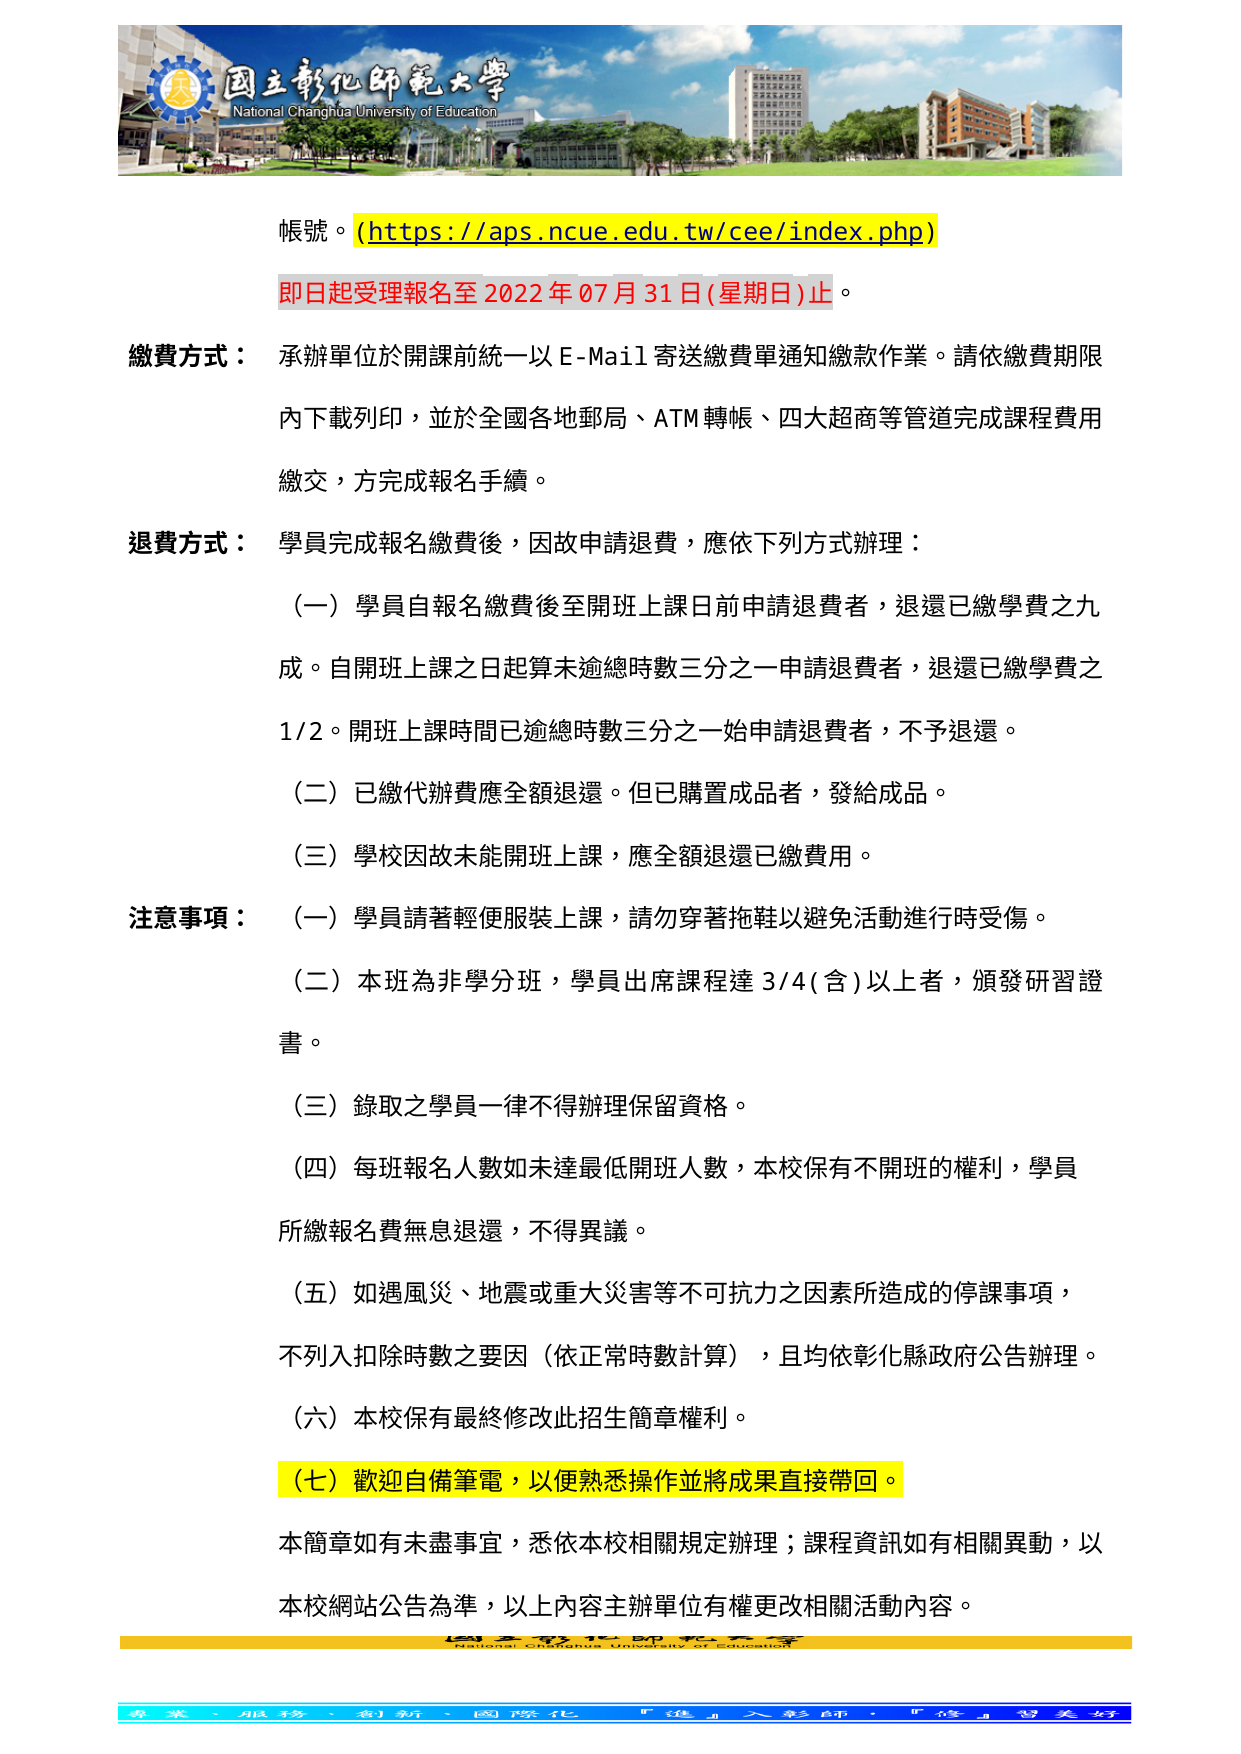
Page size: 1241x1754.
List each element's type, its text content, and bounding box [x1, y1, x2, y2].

table_cell 注意事項： [125, 875, 267, 1625]
table_cell 學員完成報名繳費後，因故申請退費，應依下列方式辦理： （一）學員自報名繳費後至開班上課日前申請退費者，退還已繳學費之九成。自開班上課之日起算未逾總時數三分之一申請退費者，退還已繳學費之1/2。開班上課時間已逾總時數三分之一始申請退費者，不予退還。 （二）已繳代辦費應全額退還。但已購置成品者，發給成品。 （三）學校因故未能開班上課，應全額退還已繳費用。 [267, 500, 1115, 875]
table_cell 帳號。(https://aps.ncue.edu.tw/cee/index.php) 即日起受理報名至2022年07月31日(星期日)止。 [267, 188, 1115, 312]
table_cell （一）學員請著輕便服裝上課，請勿穿著拖鞋以避免活動進行時受傷。 （二）本班為非學分班，學員出席課程達3/4(含)以上者，頒發研習證書。 （三）錄取之學員一律不得辦理保留資格。 （四）每班報名人數如未達最低開班人數，本校保有不開班的權利，學員 所繳報名費無息退還，不得異議。 （五）如遇風災、地震或重大災害等不可抗力之因素所造成的停課事項， 不列入扣除時數之要因（依正常時數計算），且均依彰化縣政府公告辦理。 （六）本校保有最終修改此招生簡章權利。 （七）歡迎自備筆電，以便熟悉操作並將成果直接帶回。 本簡章如有未盡事宜，悉依本校相關規定辦理；課程資訊如有相關異動，以本校網站公告為準，以上內容主辦單位有權更改相關活動內容。 [267, 875, 1115, 1625]
table_cell 承辦單位於開課前統一以E-Mail寄送繳費單通知繳款作業。請依繳費期限內下載列印，並於全國各地郵局、ATM轉帳、四大超商等管道完成課程費用繳交，方完成報名手續。 [267, 313, 1115, 500]
table_cell 退費方式： [125, 500, 267, 875]
table_cell 繳費方式： [125, 313, 267, 500]
table_cell [125, 188, 267, 312]
